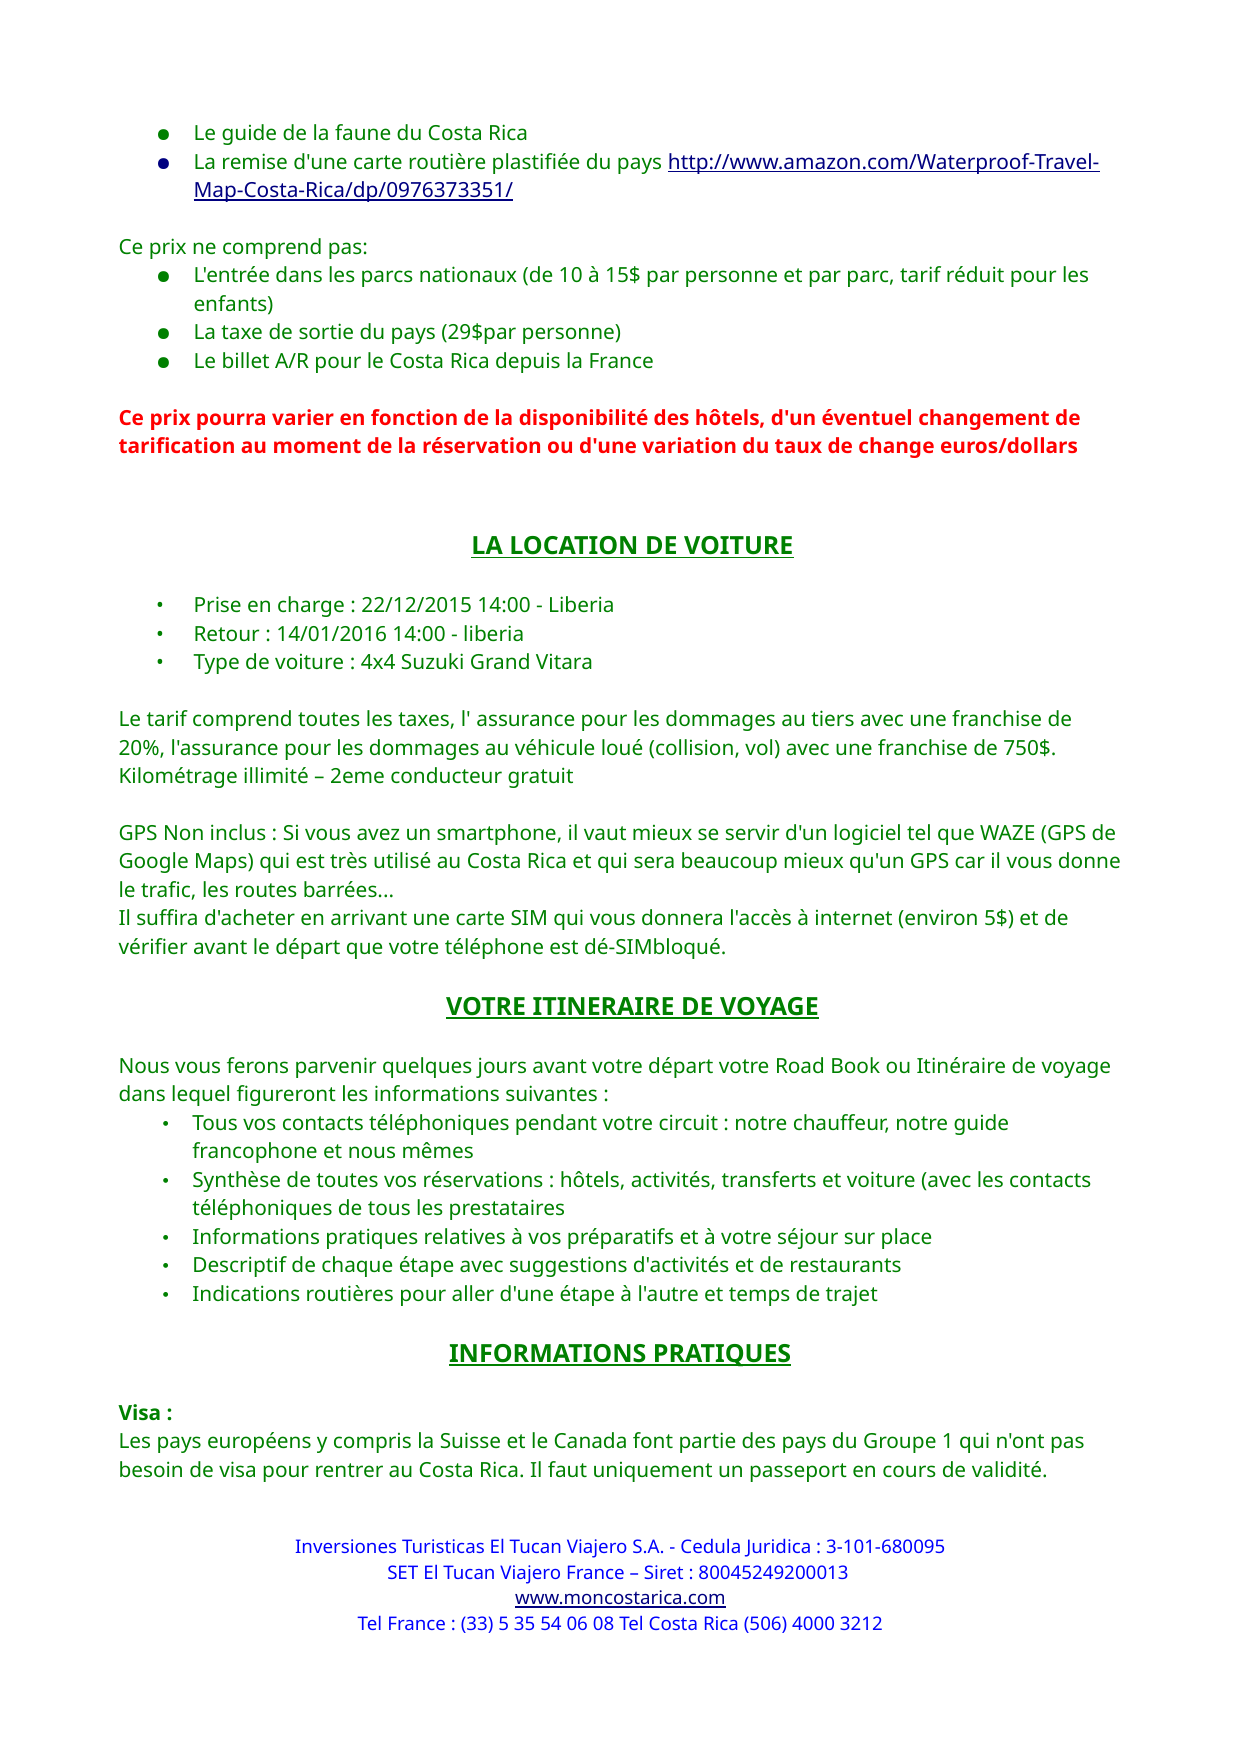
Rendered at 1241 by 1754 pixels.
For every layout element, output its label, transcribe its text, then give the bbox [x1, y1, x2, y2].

list L'entrée dans les parcs nationaux (de 10 à 15$ par personne et par parc, tarif réduit pour les enfants) [156, 261, 1122, 317]
list Synthèse de toutes vos réservations : hôtels, activités, transferts et voiture (avec les contacts téléphoniques de tous les prestataires [162, 1165, 1122, 1222]
text GPS Non inclus : Si vous avez un smartphone, il vaut mieux se servir d'un logiciel tel que WAZE (GPS de Google Maps) qui est très utilisé au Costa Rica et qui sera beaucoup mieux qu'un GPS car il vous donne le trafic, les routes barrées... Il suffira d'acheter en arrivant une carte SIM qui vous donnera l'accès à internet (environ 5$) et de vérifier avant le départ que votre téléphone est dé-SIMbloqué. [118, 818, 1122, 960]
text Kilométrage illimité – 2eme conducteur gratuit [118, 761, 1122, 789]
text Visa : [118, 1398, 1122, 1426]
list Prise en charge : 22/12/2015 14:00 - Liberia [156, 590, 1122, 619]
list La remise d'une carte routière plastifiée du pays http://www.amazon.com/Waterproof-Travel-Map-Costa-Rica/dp/0976373351/ [156, 147, 1122, 204]
list Informations pratiques relatives à vos préparatifs et à votre séjour sur place [162, 1222, 1122, 1250]
list Indications routières pour aller d'une étape à l'autre et temps de trajet [162, 1279, 1122, 1307]
list Retour : 14/01/2016 14:00 - liberia [156, 619, 1122, 647]
text Ce prix ne comprend pas: [118, 232, 1122, 261]
text VOTRE ITINERAIRE DE VOYAGE [118, 989, 1146, 1023]
list Descriptif de chaque étape avec suggestions d'activités et de restaurants [162, 1250, 1122, 1279]
text Nous vous ferons parvenir quelques jours avant votre départ votre Road Book ou Itinéraire de voyage dans lequel figureront les informations suivantes : [118, 1051, 1146, 1108]
list Tous vos contacts téléphoniques pendant votre circuit : notre chauffeur, notre guide francophone et nous mêmes [162, 1108, 1122, 1165]
text Ce prix pourra varier en fonction de la disponibilité des hôtels, d'un éventuel changement de tarification au moment de la réservation ou d'une variation du taux de change euros/dollars [118, 403, 1122, 459]
text LA LOCATION DE VOITURE [118, 528, 1146, 562]
list La taxe de sortie du pays (29$par personne) [156, 317, 1122, 346]
text Les pays européens y compris la Suisse et le Canada font partie des pays du Groupe 1 qui n'ont pas besoin de visa pour rentrer au Costa Rica. Il faut uniquement un passeport en cours de validité. [118, 1426, 1122, 1483]
list Type de voiture : 4x4 Suzuki Grand Vitara [156, 647, 1122, 676]
list Le guide de la faune du Costa Rica [156, 118, 1122, 147]
list Le billet A/R pour le Costa Rica depuis la France [156, 346, 1122, 374]
text Le tarif comprend toutes les taxes, l' assurance pour les dommages au tiers avec une franchise de 20%, l'assurance pour les dommages au véhicule loué (collision, vol) avec une franchise de 750$. [118, 704, 1122, 761]
text INFORMATIONS PRATIQUES [118, 1336, 1122, 1369]
